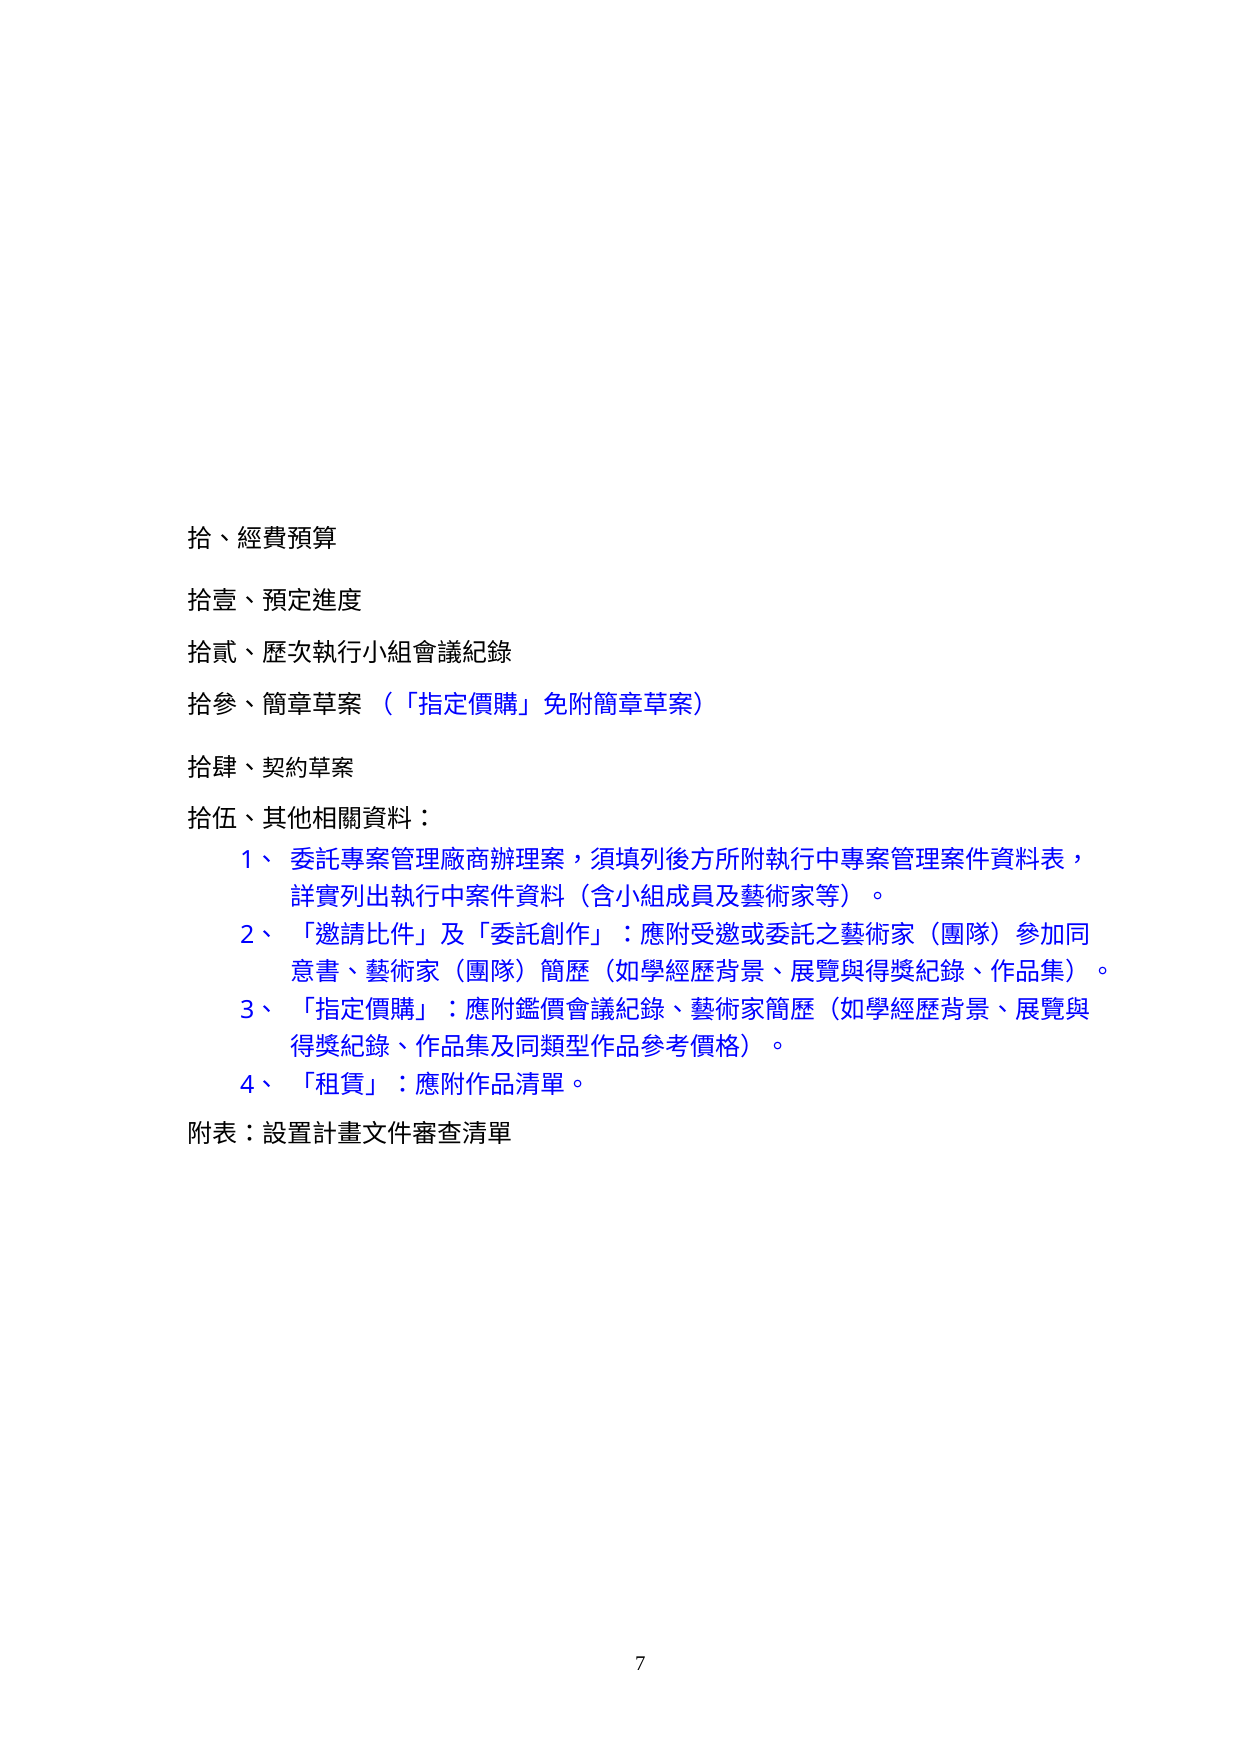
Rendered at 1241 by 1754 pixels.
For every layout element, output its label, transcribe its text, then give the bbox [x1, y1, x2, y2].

text 拾壹、預定進度 [187, 557, 1092, 619]
list 委託專案管理廠商辦理案，須填列後方所附執行中專案管理案件資料表，詳實列出執行中案件資料（含小組成員及藝術家等）。 [240, 838, 1092, 913]
text 附表：設置計畫文件審查清單 [187, 1101, 1092, 1153]
text 拾參、簡章草案 （「指定價購」免附簡章草案） [187, 672, 1092, 724]
text 拾貳、歷次執行小組會議紀錄 [187, 619, 1092, 672]
text 拾伍、其他相關資料： [187, 786, 1092, 838]
text 拾、經費預算 [187, 494, 1092, 557]
list 「租賃」：應附作品清單。 [240, 1063, 1092, 1101]
list 「邀請比件」及「委託創作」：應附受邀或委託之藝術家（團隊）參加同意書、藝術家（團隊）簡歷（如學經歷背景、展覽與得獎紀錄、作品集）。 [240, 913, 1092, 988]
list 「指定價購」：應附鑑價會議紀錄、藝術家簡歷（如學經歷背景、展覽與得獎紀錄、作品集及同類型作品參考價格）。 [240, 988, 1092, 1063]
text 拾肆、契約草案 [187, 724, 1092, 786]
